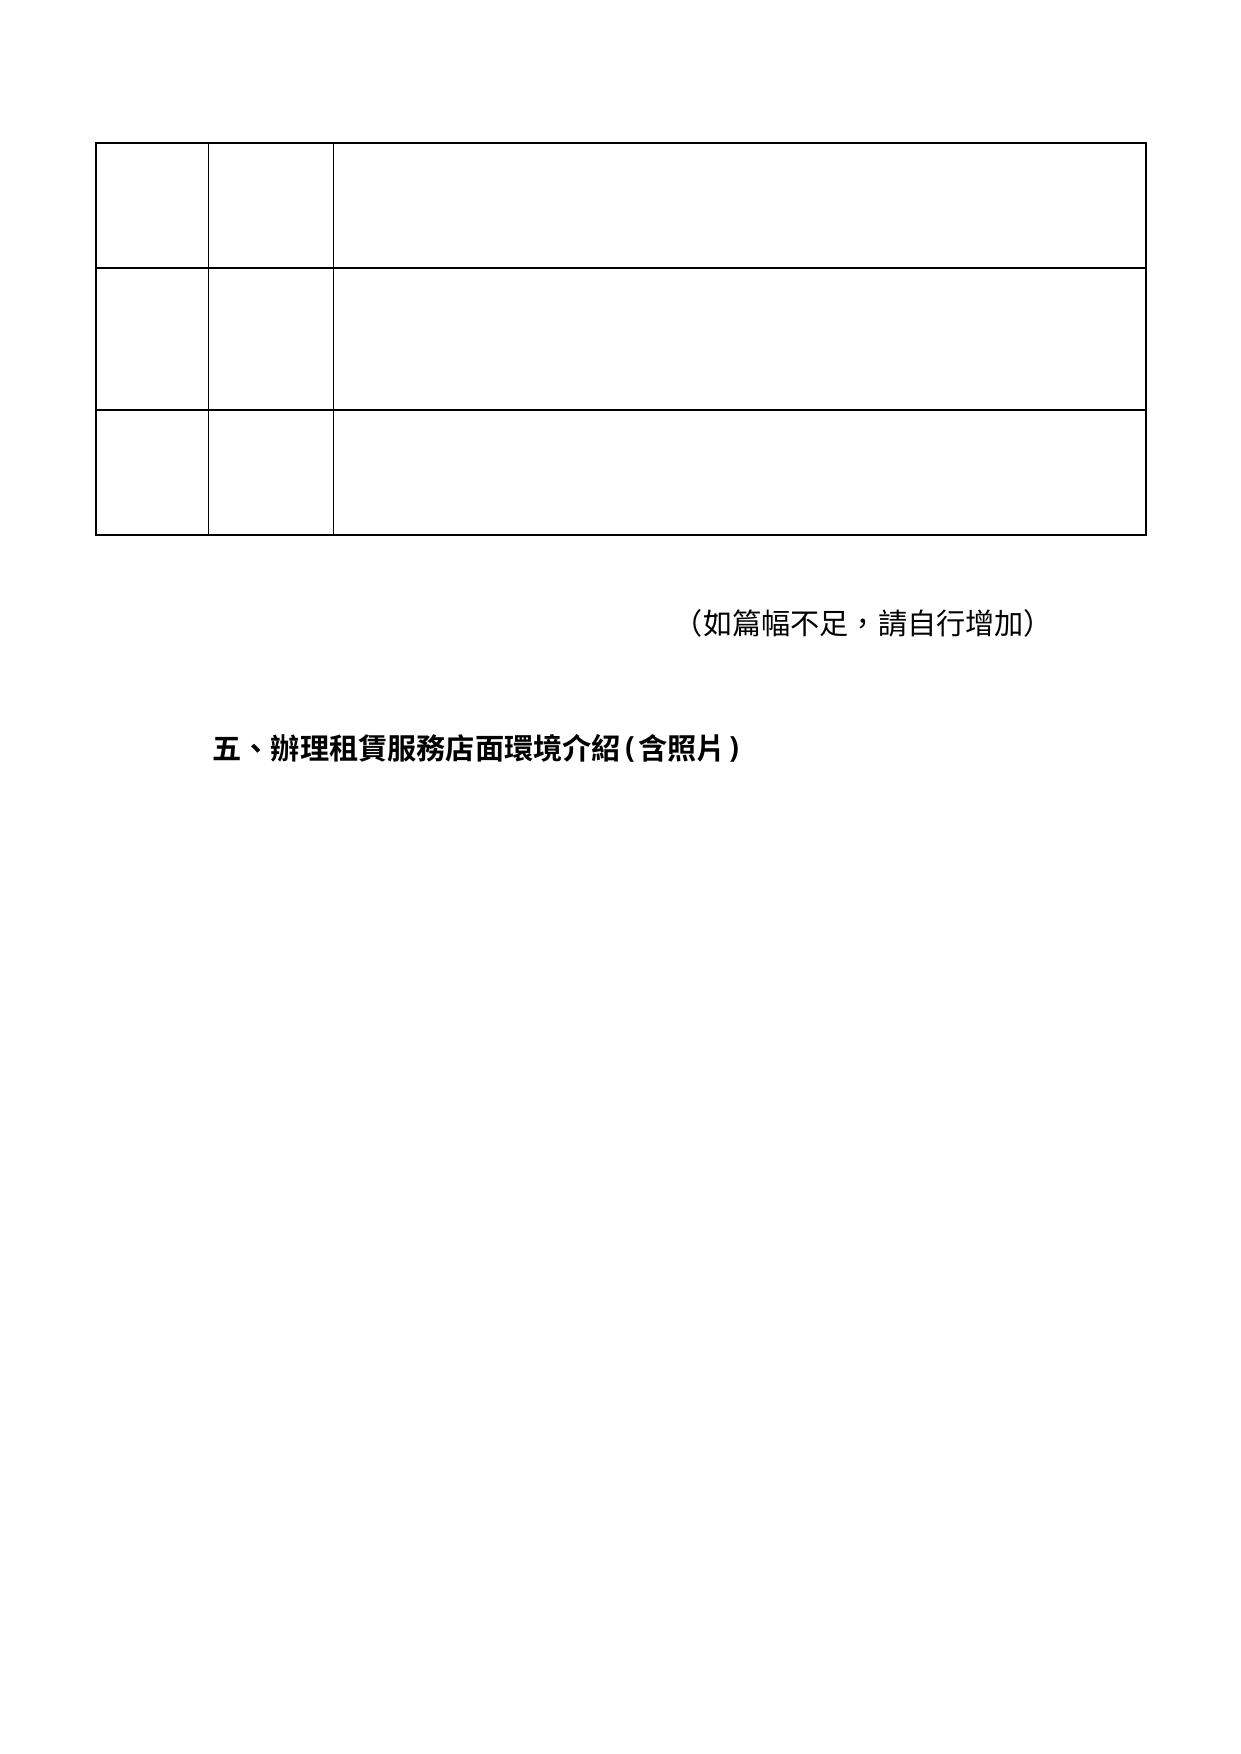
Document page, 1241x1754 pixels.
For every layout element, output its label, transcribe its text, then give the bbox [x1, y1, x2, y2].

table_cell [97, 411, 208, 534]
table_cell [334, 269, 1145, 409]
table_cell [97, 269, 208, 409]
table_cell [97, 144, 208, 267]
table_cell [209, 411, 333, 534]
table_cell [209, 269, 333, 409]
text 五、辦理租賃服務店面環境介紹(含照片) [177, 705, 1053, 767]
table_cell [334, 144, 1145, 267]
text （如篇幅不足，請自行增加） [177, 580, 1053, 642]
table_cell [209, 144, 333, 267]
table_cell [334, 411, 1145, 534]
